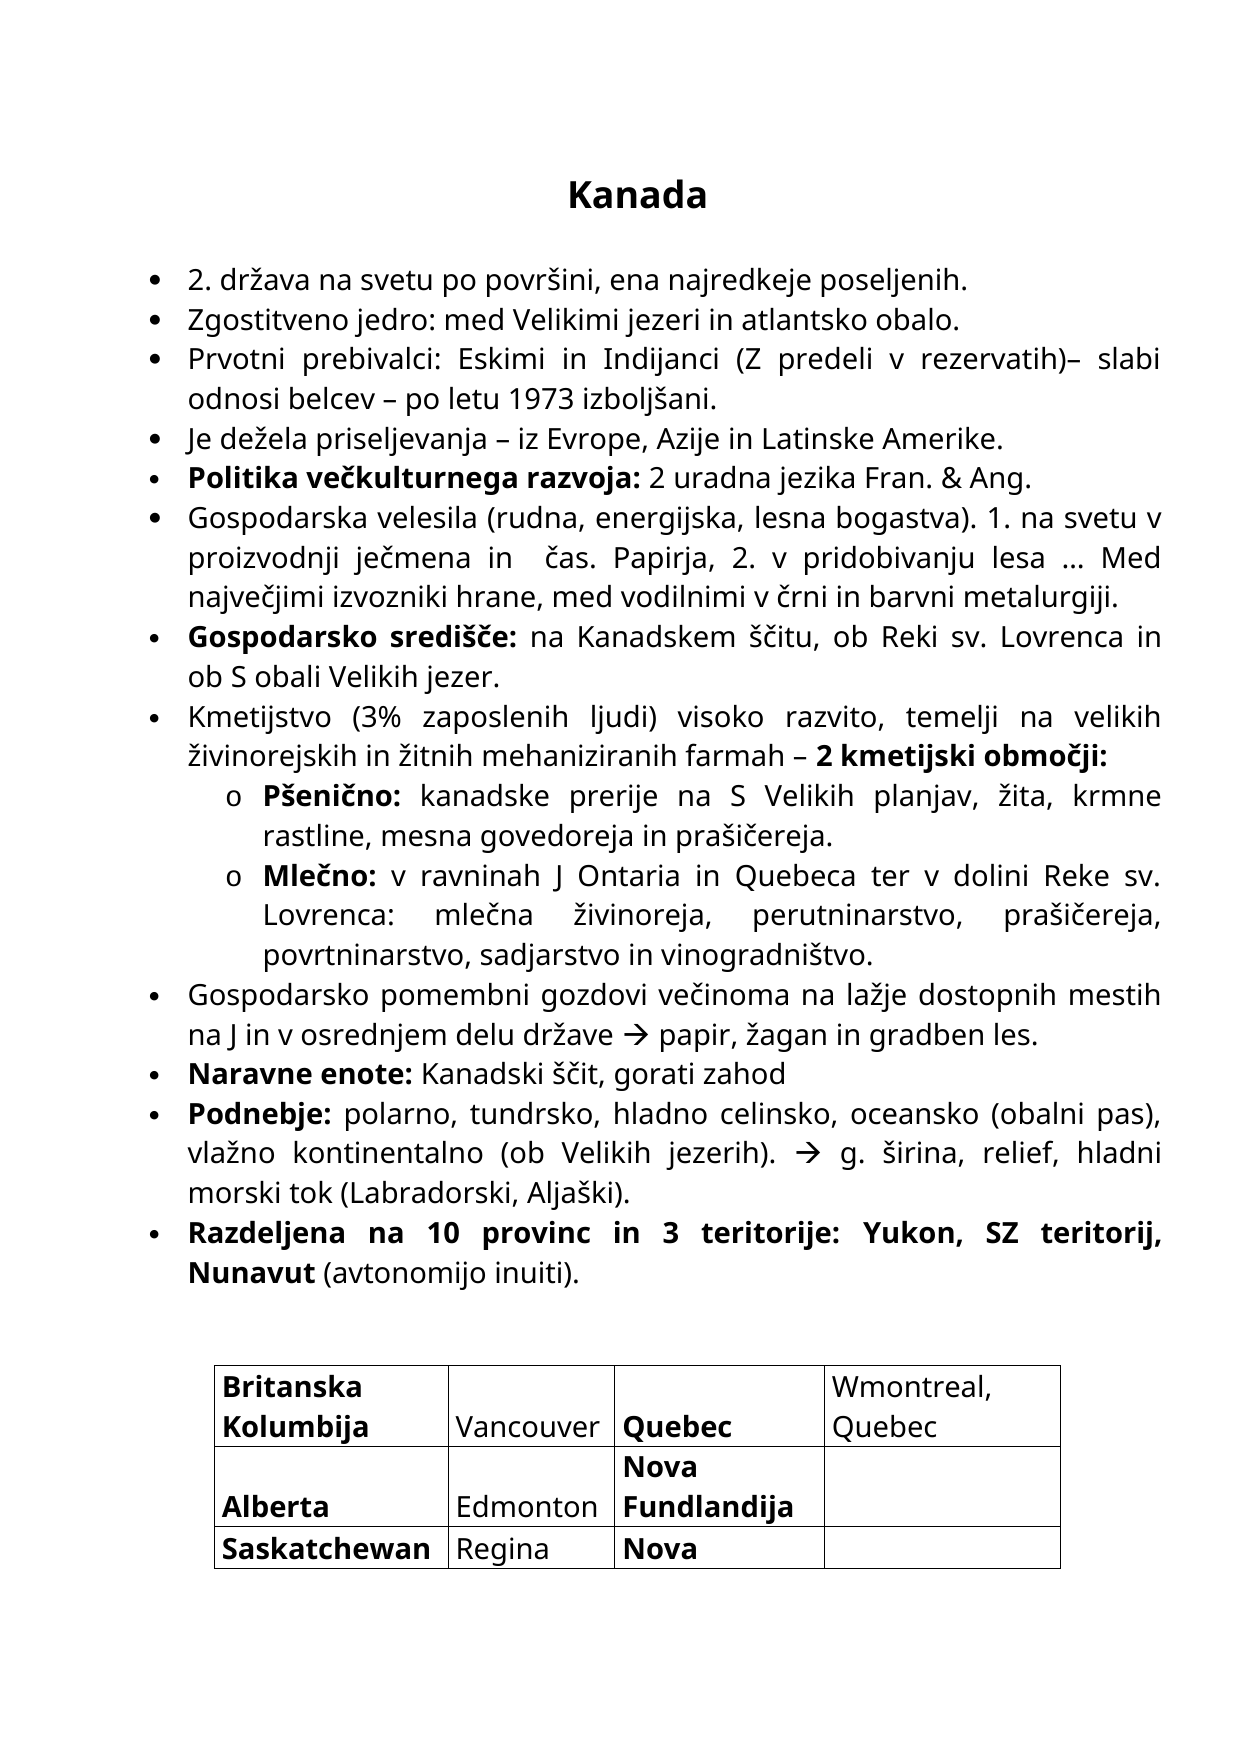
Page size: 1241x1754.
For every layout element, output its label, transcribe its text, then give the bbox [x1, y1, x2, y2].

table_header Quebec [615, 1366, 824, 1446]
list Zgostitveno jedro: med Velikimi jezeri in atlantsko obalo. [150, 299, 1162, 339]
list Politika večkulturnega razvoja: 2 uradna jezika Fran. & Ang. [150, 458, 1162, 497]
table_cell Saskatchewan [215, 1527, 448, 1568]
list Je dežela priseljevanja – iz Evrope, Azije in Latinske Amerike. [150, 418, 1162, 458]
list Kmetijstvo (3% zaposlenih ljudi) visoko razvito, temelji na velikih živinorejskih in žitnih mehaniziranih farmah – 2 kmetijski območji: [150, 696, 1162, 775]
list Mlečno: v ravninah J Ontaria in Quebeca ter v dolini Reke sv. Lovrenca: mlečna živinoreja, perutninarstvo, prašičereja, povrtninarstvo, sadjarstvo in vinogradništvo. [225, 855, 1162, 974]
list Gospodarska velesila (rudna, energijska, lesna bogastva). 1. na svetu v proizvodnji ječmena in čas. Papirja, 2. v pridobivanju lesa … Med največjimi izvozniki hrane, med vodilnimi v črni in barvni metalurgiji. [150, 497, 1162, 616]
table_header Britanska Kolumbija [215, 1366, 448, 1446]
table_cell Nova Fundlandija [615, 1447, 824, 1526]
table_cell Edmonton [449, 1447, 614, 1526]
table_cell [825, 1527, 1060, 1568]
list Pšenično: kanadske prerije na S Velikih planjav, žita, krmne rastline, mesna govedoreja in prašičereja. [225, 775, 1162, 855]
table_cell Regina [449, 1527, 614, 1568]
list 2. država na svetu po površini, ena najredkeje poseljenih. [150, 259, 1162, 299]
list Prvotni prebivalci: Eskimi in Indijanci (Z predeli v rezervatih)– slabi odnosi belcev – po letu 1973 izboljšani. [150, 339, 1162, 418]
table_header Vancouver [449, 1366, 614, 1446]
list Podnebje: polarno, tundrsko, hladno celinsko, oceansko (obalni pas), vlažno kontinentalno (ob Velikih jezerih).  g. širina, relief, hladni morski tok (Labradorski, Aljaški). [150, 1093, 1162, 1212]
table_cell [825, 1447, 1060, 1526]
text Kanada [112, 168, 1162, 219]
list Naravne enote: Kanadski ščit, gorati zahod [150, 1053, 1162, 1093]
table_cell Nova [615, 1527, 824, 1568]
table_header Wmontreal, Quebec [825, 1366, 1060, 1446]
list Gospodarsko pomembni gozdovi večinoma na lažje dostopnih mestih na J in v osrednjem delu države  papir, žagan in gradben les. [150, 974, 1162, 1053]
list Gospodarsko središče: na Kanadskem ščitu, ob Reki sv. Lovrenca in ob S obali Velikih jezer. [150, 616, 1162, 696]
list Razdeljena na 10 provinc in 3 teritorije: Yukon, SZ teritorij, Nunavut (avtonomijo inuiti). [150, 1212, 1162, 1292]
table_cell Alberta [215, 1447, 448, 1526]
